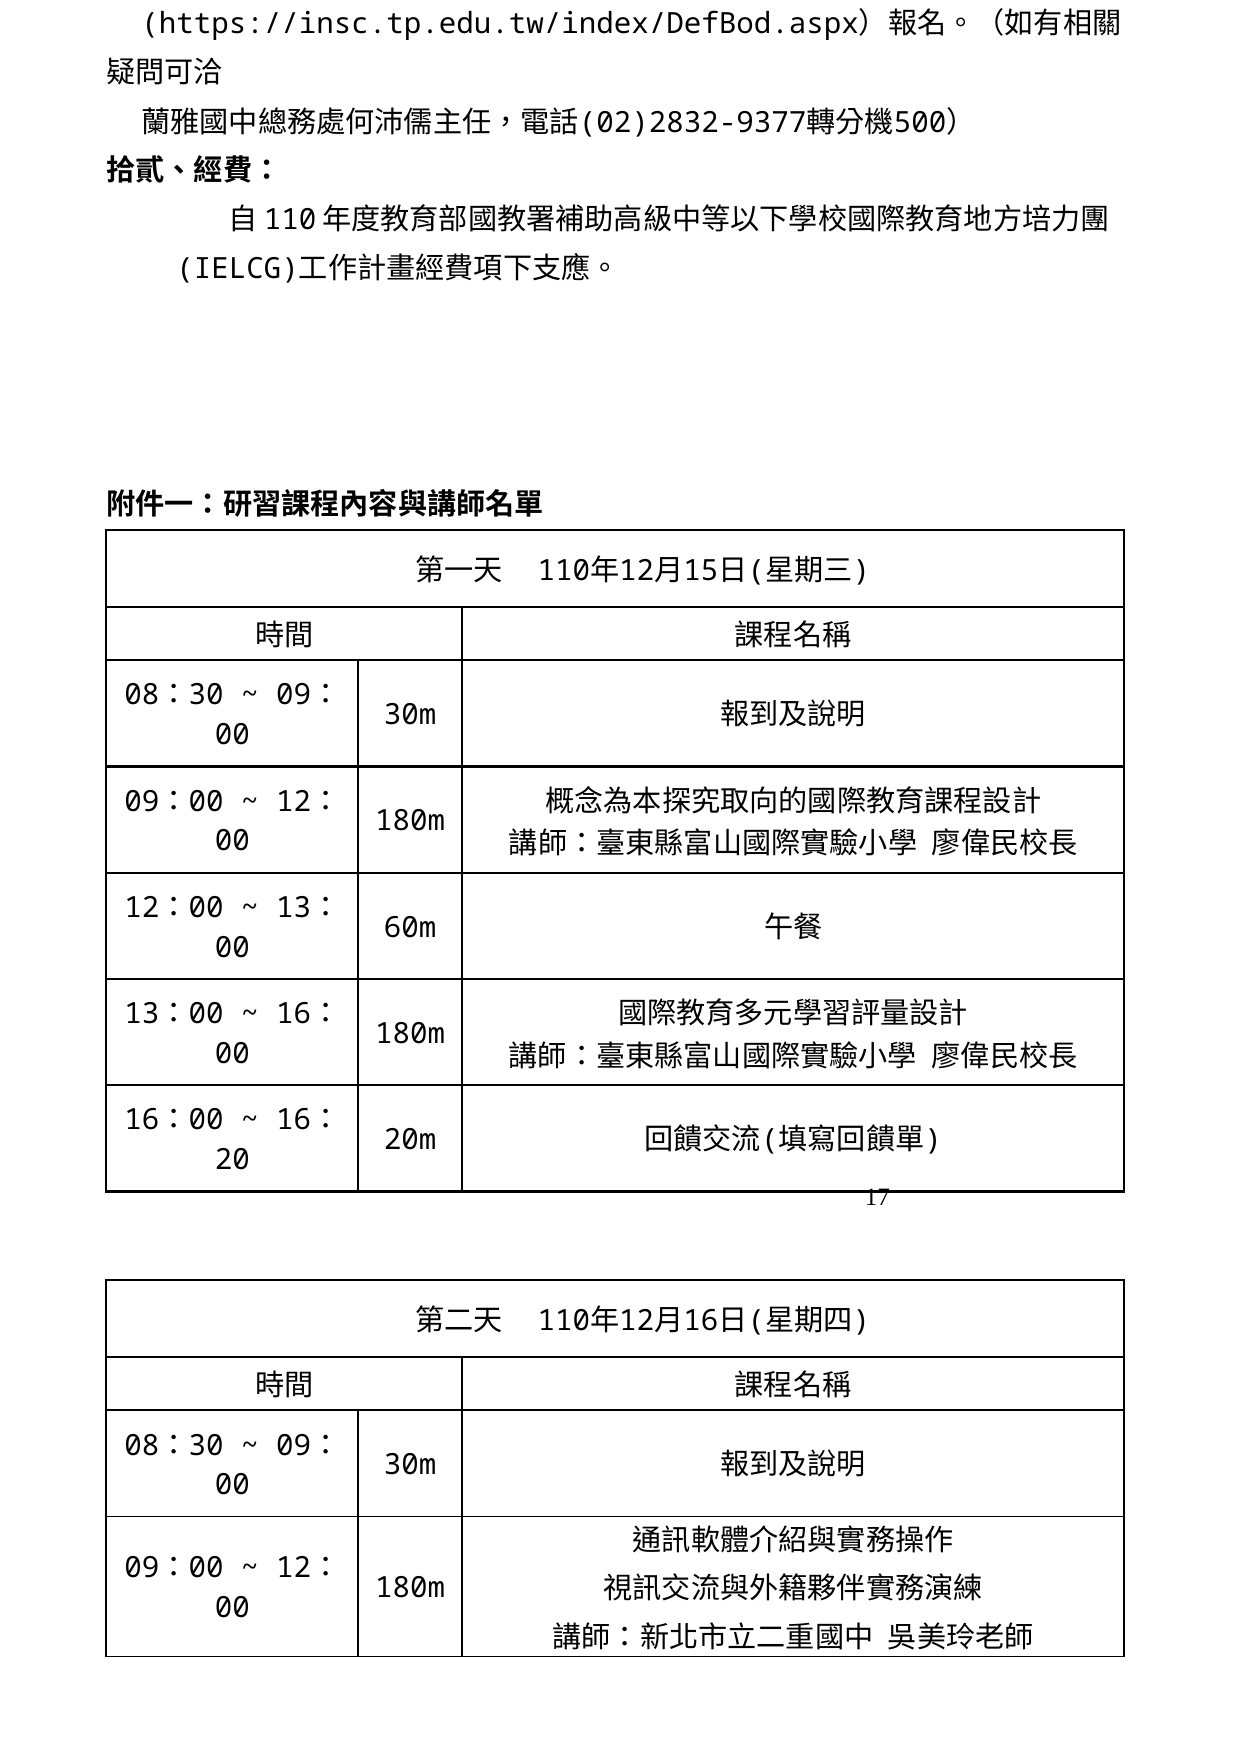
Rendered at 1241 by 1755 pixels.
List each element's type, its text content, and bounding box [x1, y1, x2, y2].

table_cell 30m [359, 1411, 461, 1516]
table_cell 08：30 ~ 09：00 [107, 1411, 357, 1516]
table_cell 09：00 ~ 12：00 [107, 1517, 357, 1656]
table_cell 課程名稱 [463, 608, 1123, 659]
table_cell 180m [359, 980, 461, 1084]
text 自110年度教育部國教署補助高級中等以下學校國際教育地方培力團 [106, 196, 1134, 238]
table_cell 午餐 [463, 874, 1123, 978]
table_header 第二天 110年12月16日(星期四) [107, 1281, 1123, 1356]
text (https://insc.tp.edu.tw/index/DefBod.aspx）報名。（如有相關疑問可洽 [106, 0, 1134, 91]
table_cell 16：00 ~ 16：20 [107, 1086, 357, 1190]
table_cell 09：00 ~ 12：00 [107, 768, 357, 872]
table_cell 報到及說明 [463, 1411, 1123, 1516]
table_cell 報到及說明 [463, 661, 1123, 765]
table_cell 通訊軟體介紹與實務操作 視訊交流與外籍夥伴實務演練 講師：新北市立二重國中 吳美玲老師 [463, 1517, 1123, 1656]
table_cell 30m [359, 661, 461, 765]
table_cell 180m [359, 768, 461, 872]
text 附件一：研習課程內容與講師名單 [106, 481, 1134, 523]
table_cell 12：00 ~ 13：00 [107, 874, 357, 978]
table_cell 60m [359, 874, 461, 978]
text (IELCG)工作計畫經費項下支應。 [106, 244, 1134, 287]
table_header 第一天 110年12月15日(星期三) [107, 531, 1123, 606]
table_cell 時間 [107, 608, 461, 659]
table_cell 08：30 ~ 09：00 [107, 661, 357, 765]
text 拾貳、經費： [106, 147, 1134, 189]
table_cell 課程名稱 [463, 1358, 1123, 1409]
table_cell 20m [359, 1086, 461, 1190]
table_cell 13：00 ~ 16：00 [107, 980, 357, 1084]
table_cell 180m [359, 1517, 461, 1656]
table_cell 國際教育多元學習評量設計 講師：臺東縣富山國際實驗小學 廖偉民校長 [463, 980, 1123, 1084]
table_cell 時間 [107, 1358, 461, 1409]
table_cell 概念為本探究取向的國際教育課程設計 講師：臺東縣富山國際實驗小學 廖偉民校長 [463, 768, 1123, 872]
table_cell 回饋交流(填寫回饋單) [463, 1086, 1123, 1190]
text 蘭雅國中總務處何沛儒主任，電話(02)2832-9377轉分機500） [106, 98, 1134, 141]
